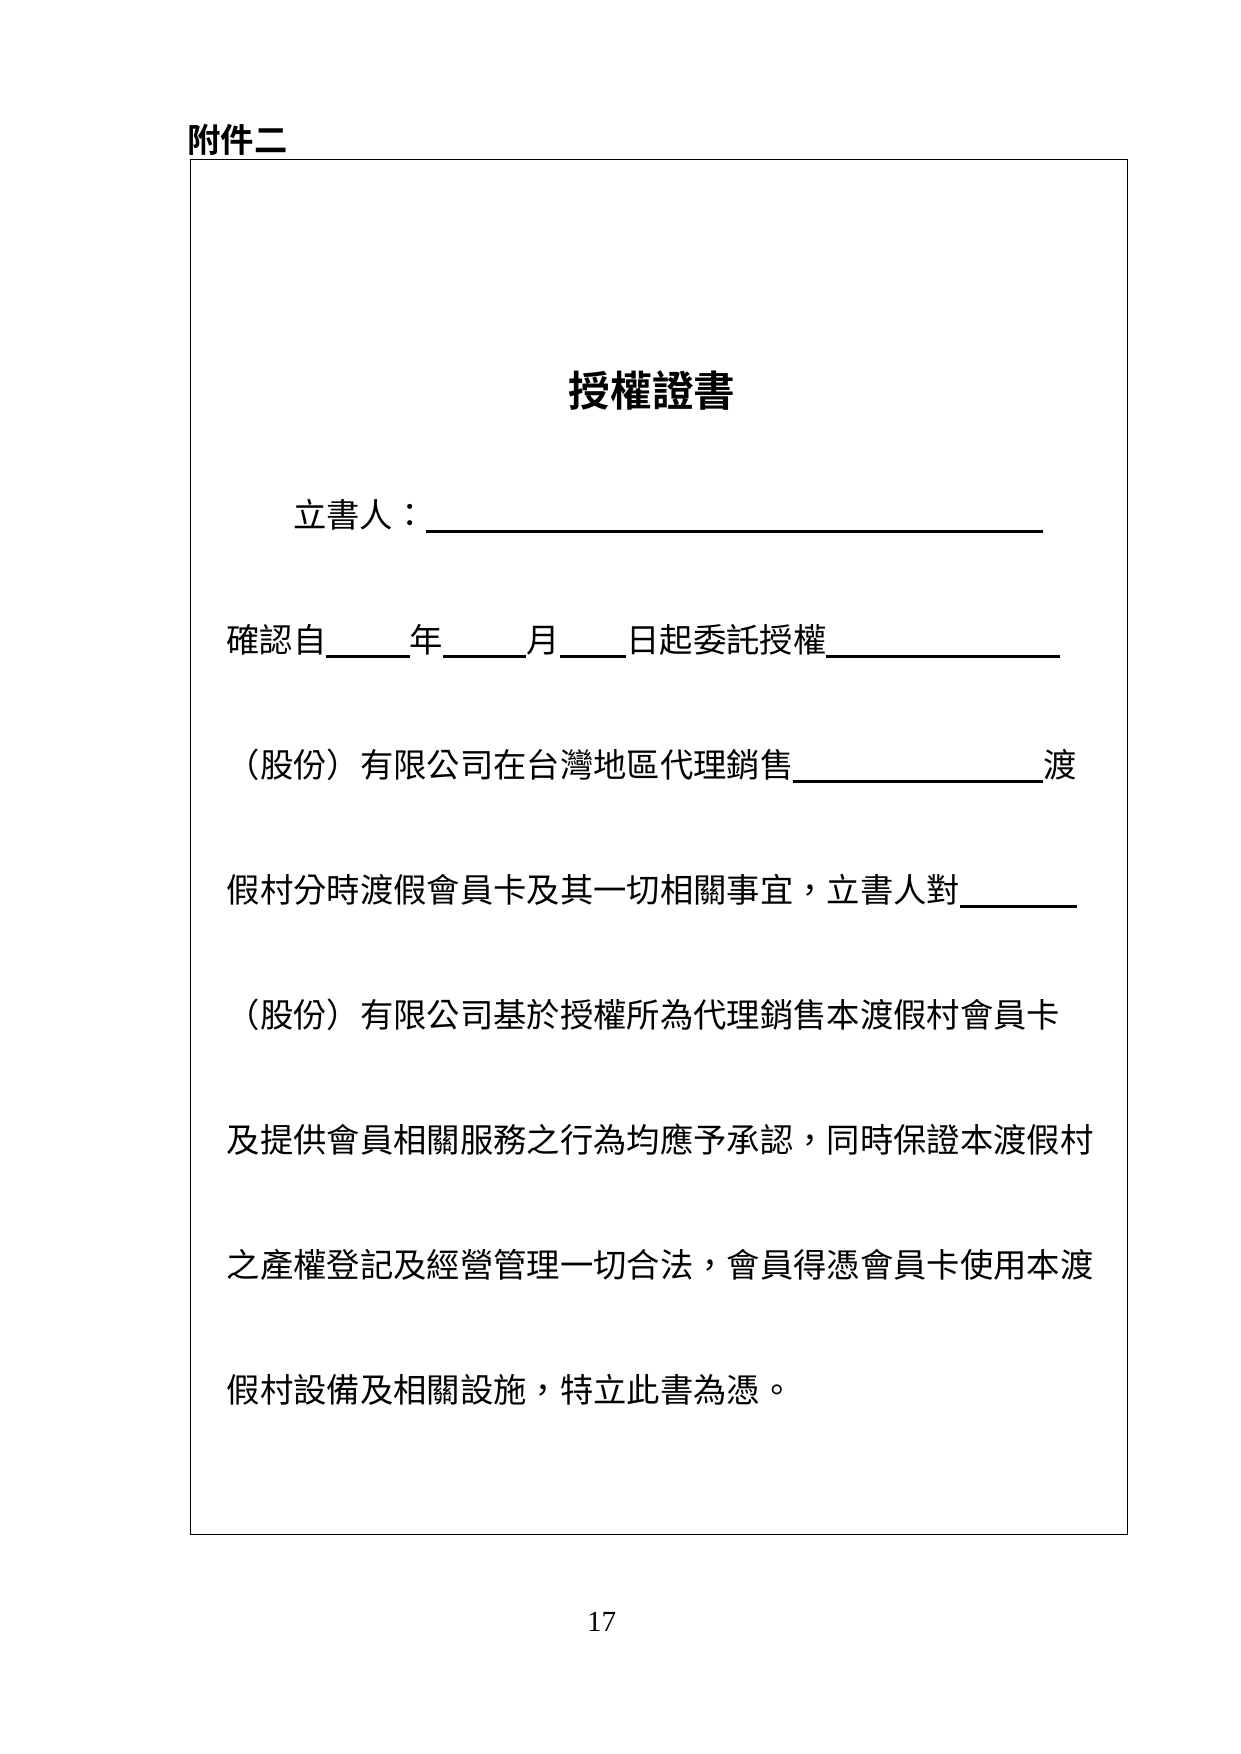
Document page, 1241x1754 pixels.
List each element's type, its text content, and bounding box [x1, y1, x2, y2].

table_header 授權證書 立書人： 確認自 年 月 日起委託授權 （股份）有限公司在台灣地區代理銷售 渡 假村分時渡假會員卡及其一切相關事宜，立書人對 （股份）有限公司基於授權所為代理銷售本渡假村會員卡 及提供會員相關服務之行為均應予承認，同時保證本渡假村 之產權登記及經營管理一切合法，會員得憑會員卡使用本渡 假村設備及相關設施，特立此書為憑。 [191, 160, 1127, 1534]
text 附件二 [187, 96, 1053, 159]
